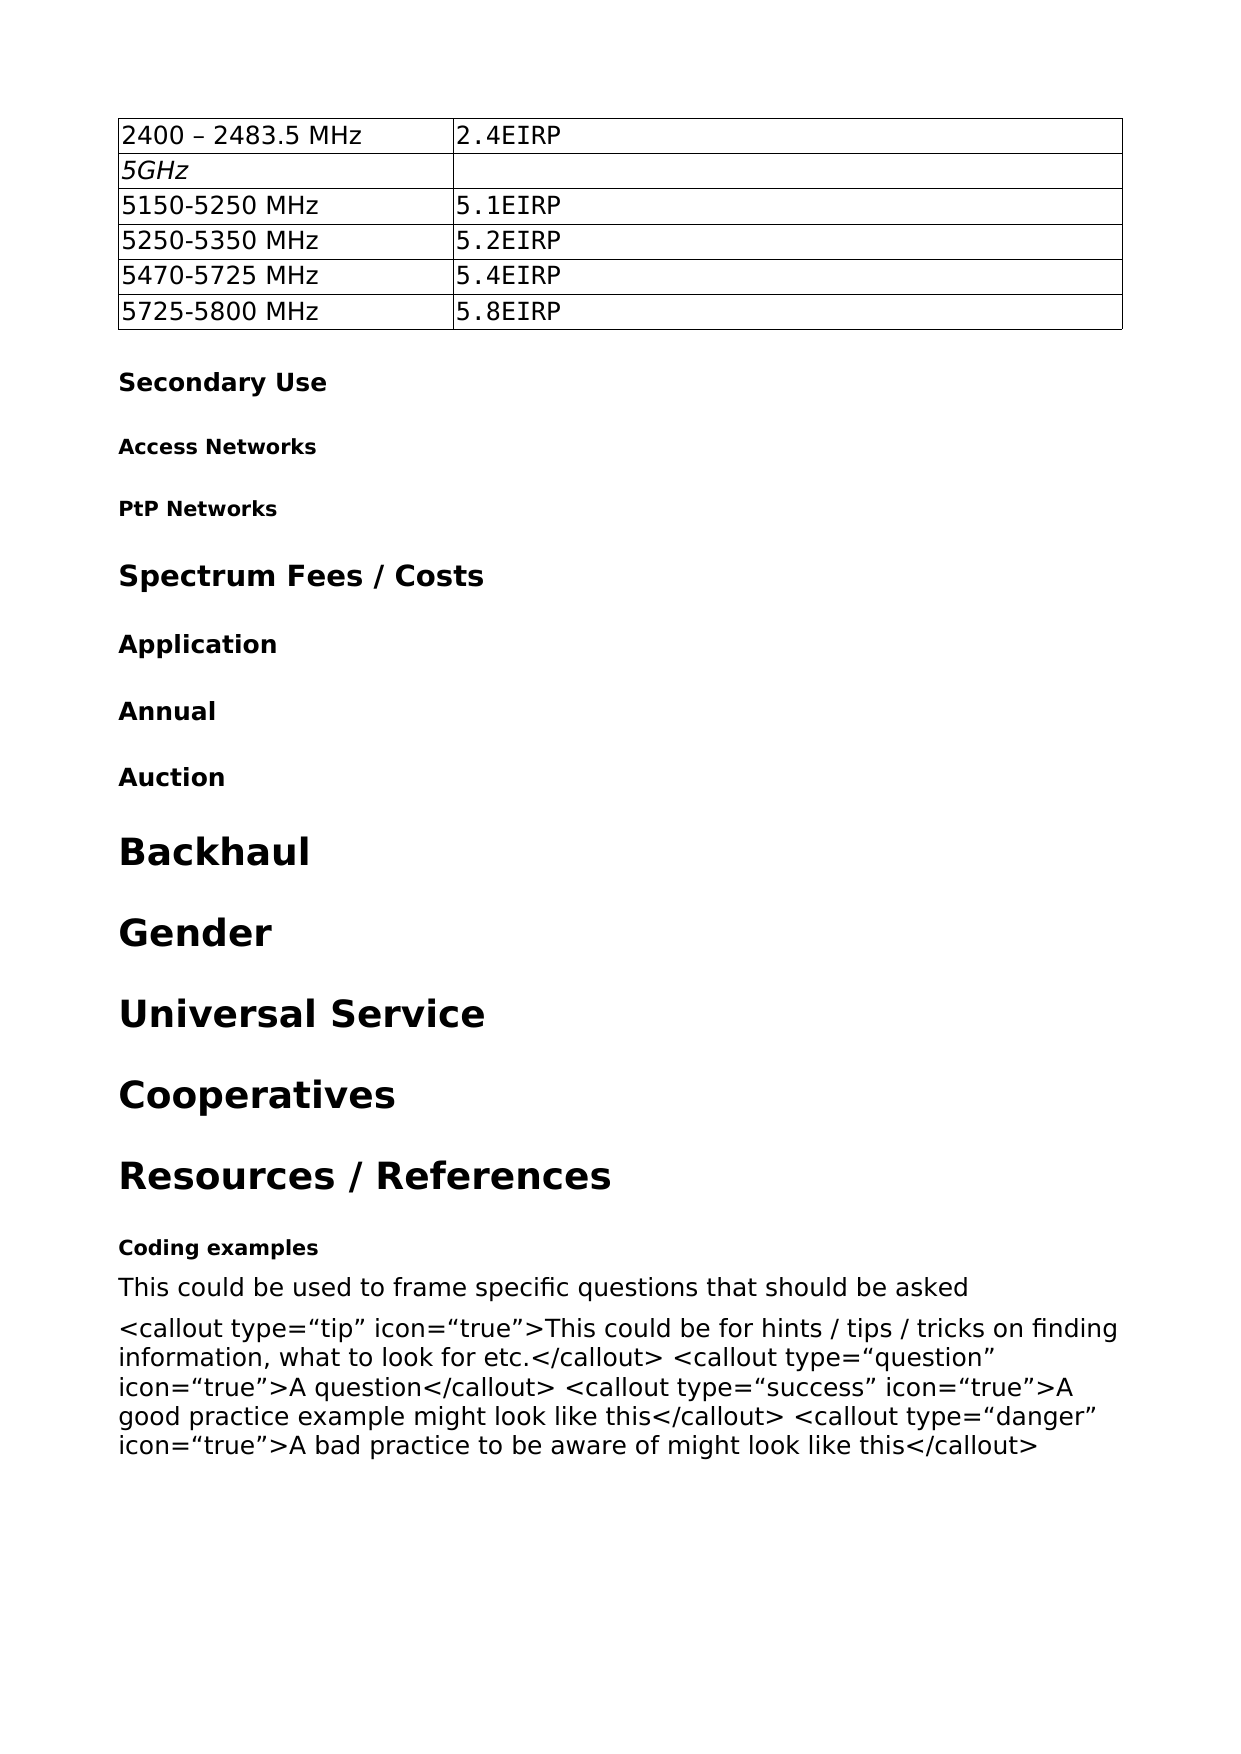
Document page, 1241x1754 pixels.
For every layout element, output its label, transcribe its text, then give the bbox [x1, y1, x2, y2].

subtitle Application [118, 630, 1122, 659]
subtitle Cooperatives [118, 1074, 1122, 1117]
subtitle Gender [118, 911, 1122, 955]
subtitle Universal Service [118, 993, 1122, 1036]
table_cell 5.4EIRP [454, 260, 1122, 294]
table_cell 2400 – 2483.5 MHz [119, 119, 453, 153]
subtitle Secondary Use [118, 369, 1122, 398]
subtitle Resources / References [118, 1155, 1122, 1198]
table_cell 5.2EIRP [454, 225, 1122, 258]
subtitle PtP Networks [118, 497, 1122, 521]
table_cell 5725-5800 MHz [119, 295, 453, 329]
subtitle Spectrum Fees / Costs [118, 559, 1122, 593]
table_cell 5150-5250 MHz [119, 189, 453, 223]
subtitle Annual [118, 697, 1122, 726]
subtitle Coding examples [118, 1236, 1122, 1260]
table_cell [454, 154, 1122, 188]
table_cell 5250-5350 MHz [119, 225, 453, 258]
table_cell 5GHz [119, 154, 453, 188]
subtitle Auction [118, 764, 1122, 793]
table_cell 5470-5725 MHz [119, 260, 453, 294]
table_cell 5.1EIRP [454, 189, 1122, 223]
table_cell 2.4EIRP [454, 119, 1122, 153]
text <callout type=“tip” icon=“true”>This could be for hints / tips / tricks on finding information, what to look for etc.</callout> <callout type=“question” icon=“true”>A question</callout> <callout type=“success” icon=“true”>A good practice example might look like this</callout> <callout type=“danger” icon=“true”>A bad practice to be aware of might look like this</callout> [118, 1314, 1122, 1460]
subtitle Backhaul [118, 830, 1122, 874]
text This could be used to frame specific questions that should be asked [118, 1273, 1122, 1302]
table_cell 5.8EIRP [454, 295, 1122, 329]
subtitle Access Networks [118, 435, 1122, 459]
